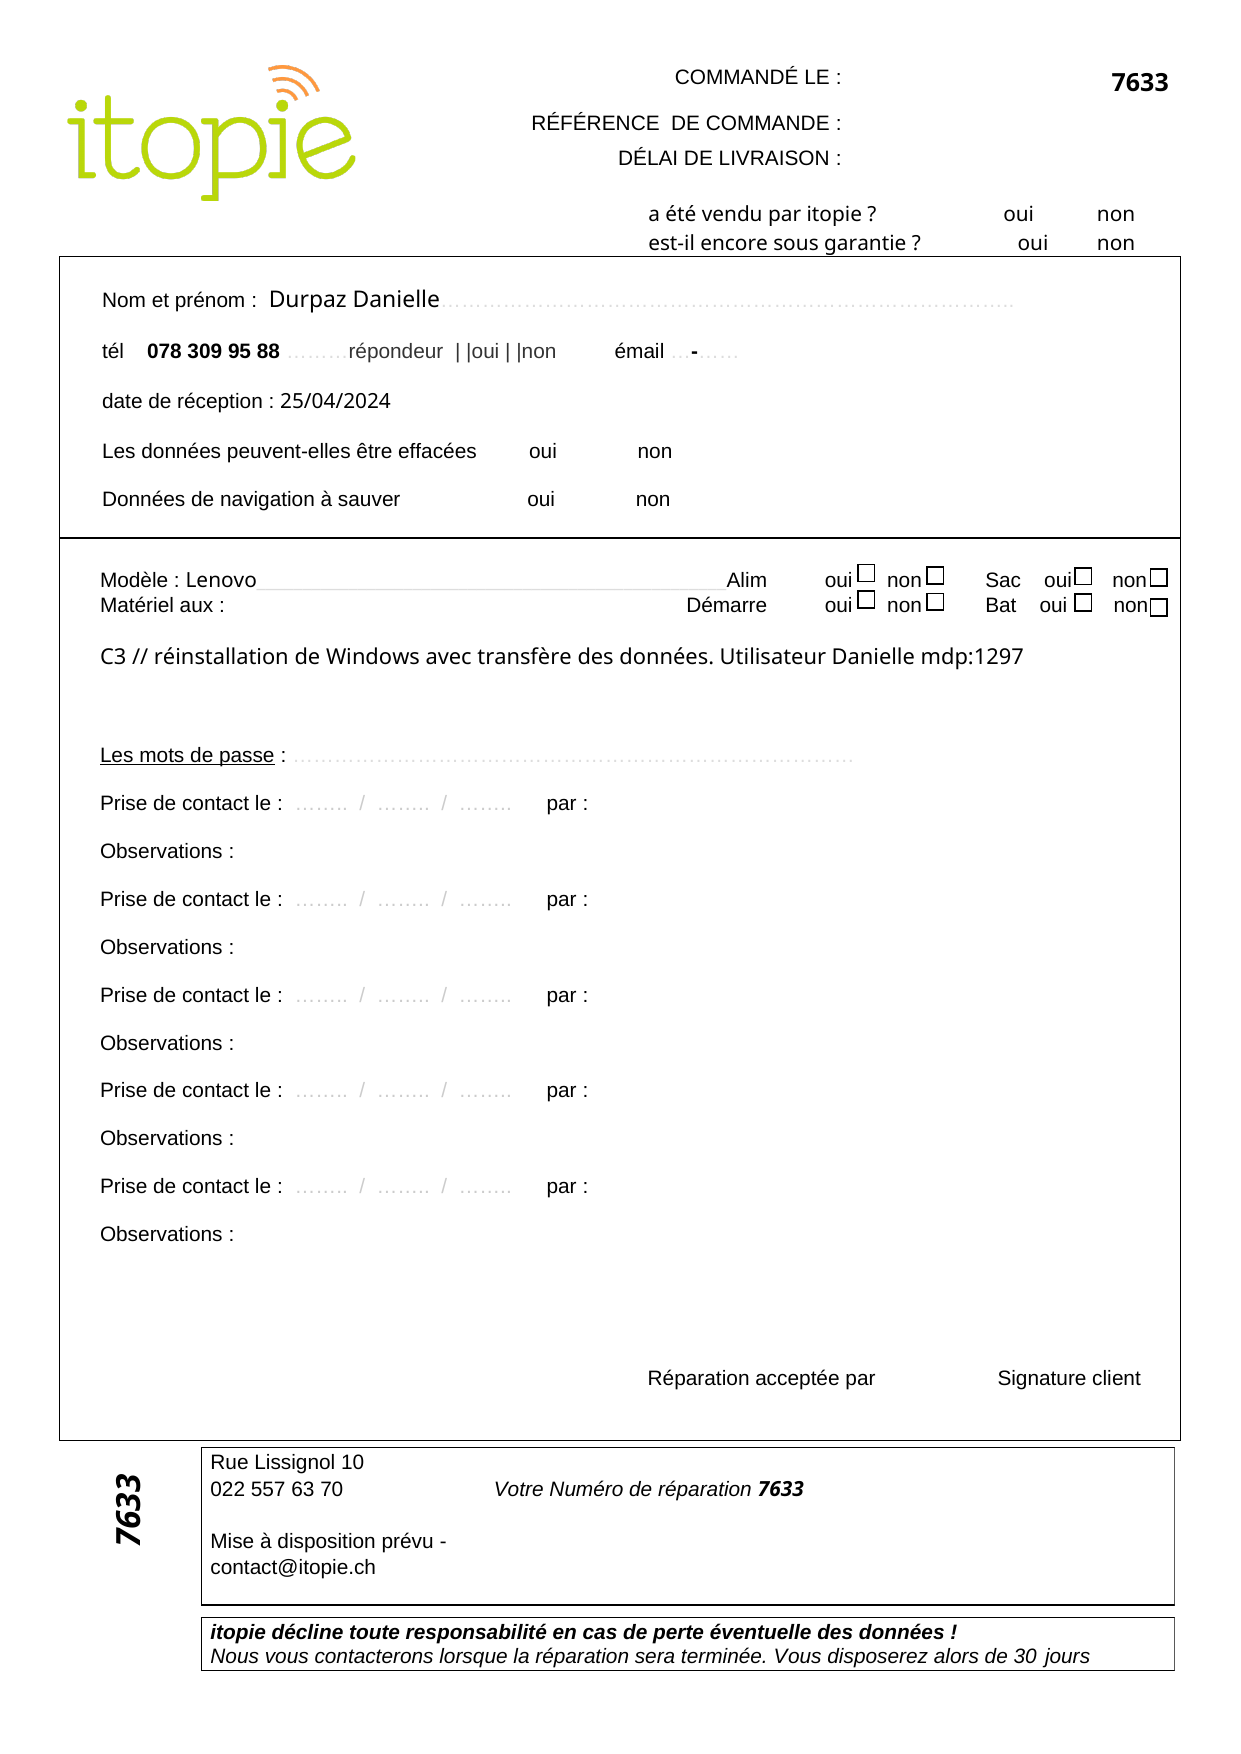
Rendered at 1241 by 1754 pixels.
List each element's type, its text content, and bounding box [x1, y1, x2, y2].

text Nom et prénom : Durpaz Danielle……………………………………………………………………….. [60, 280, 1180, 314]
table_header 7633 [59, 1441, 195, 1677]
text Prise de contact le : …….. / …….. / …….. par : [60, 979, 1180, 1006]
text Observations : [60, 1027, 1180, 1054]
text est-il encore sous garantie ? oui non [59, 228, 1181, 256]
table_cell [847, 140, 1180, 175]
table_cell [847, 105, 1180, 140]
text Modèle : Lenovo Alim oui non Sac oui non [948, 562, 1180, 590]
text Observations : [60, 1123, 1180, 1150]
text Les données peuvent-elles être effacées oui non [60, 436, 1180, 463]
text Prise de contact le : …….. / …….. / …….. par : [60, 1171, 1180, 1198]
text C3 // réinstallation de Windows avec transfère des données. Utilisateur Danielle mdp:1297 [60, 638, 1180, 671]
text Observations : [60, 931, 1180, 958]
table_cell itopie décline toute responsabilité en cas de perte éventuelle des données ! Nous vous contacterons lorsque la réparation sera terminée. Vous disposerez alors de 30 jours [195, 1611, 1180, 1677]
table_header Rue Lissignol 10 022 557 63 70 Votre Numéro de réparation 7633 Mise à disposition prévu - contact@itopie.ch [195, 1441, 1180, 1611]
text Prise de contact le : …….. / …….. / …….. par : [60, 883, 1180, 911]
text Modèle : Lenovo Alim oui non Sac oui non [879, 562, 925, 590]
picture [67, 65, 356, 201]
text Observations : [60, 1219, 1180, 1246]
table_cell DÉLAI DE LIVRAISON : [490, 140, 847, 175]
text tél 078 309 95 88 ………répondeur | |oui | |non émail …-…… [60, 335, 1180, 362]
table_cell RÉFÉRENCE DE COMMANDE : [490, 105, 847, 140]
table_header 7633 [847, 59, 1180, 104]
text Les mots de passe : ……………………………………………………………………… [60, 740, 1180, 767]
table_header COMMANDÉ LE : [490, 59, 847, 104]
text date de réception : 25/04/2024 [60, 383, 1180, 415]
text Matériel aux : Démarre oui non Bat oui non [60, 590, 1180, 617]
text Données de navigation à sauver oui non [60, 484, 1180, 511]
text Modèle : Lenovo Alim oui non Sac oui non [60, 562, 856, 590]
text Prise de contact le : …….. / …….. / …….. par : [60, 1075, 1180, 1102]
text Réparation acceptée par Signature client [60, 1363, 1180, 1390]
text Observations : [60, 836, 1180, 863]
text Prise de contact le : …….. / …….. / …….. par : [60, 788, 1180, 815]
text a été vendu par itopie ? oui non [59, 199, 1181, 228]
